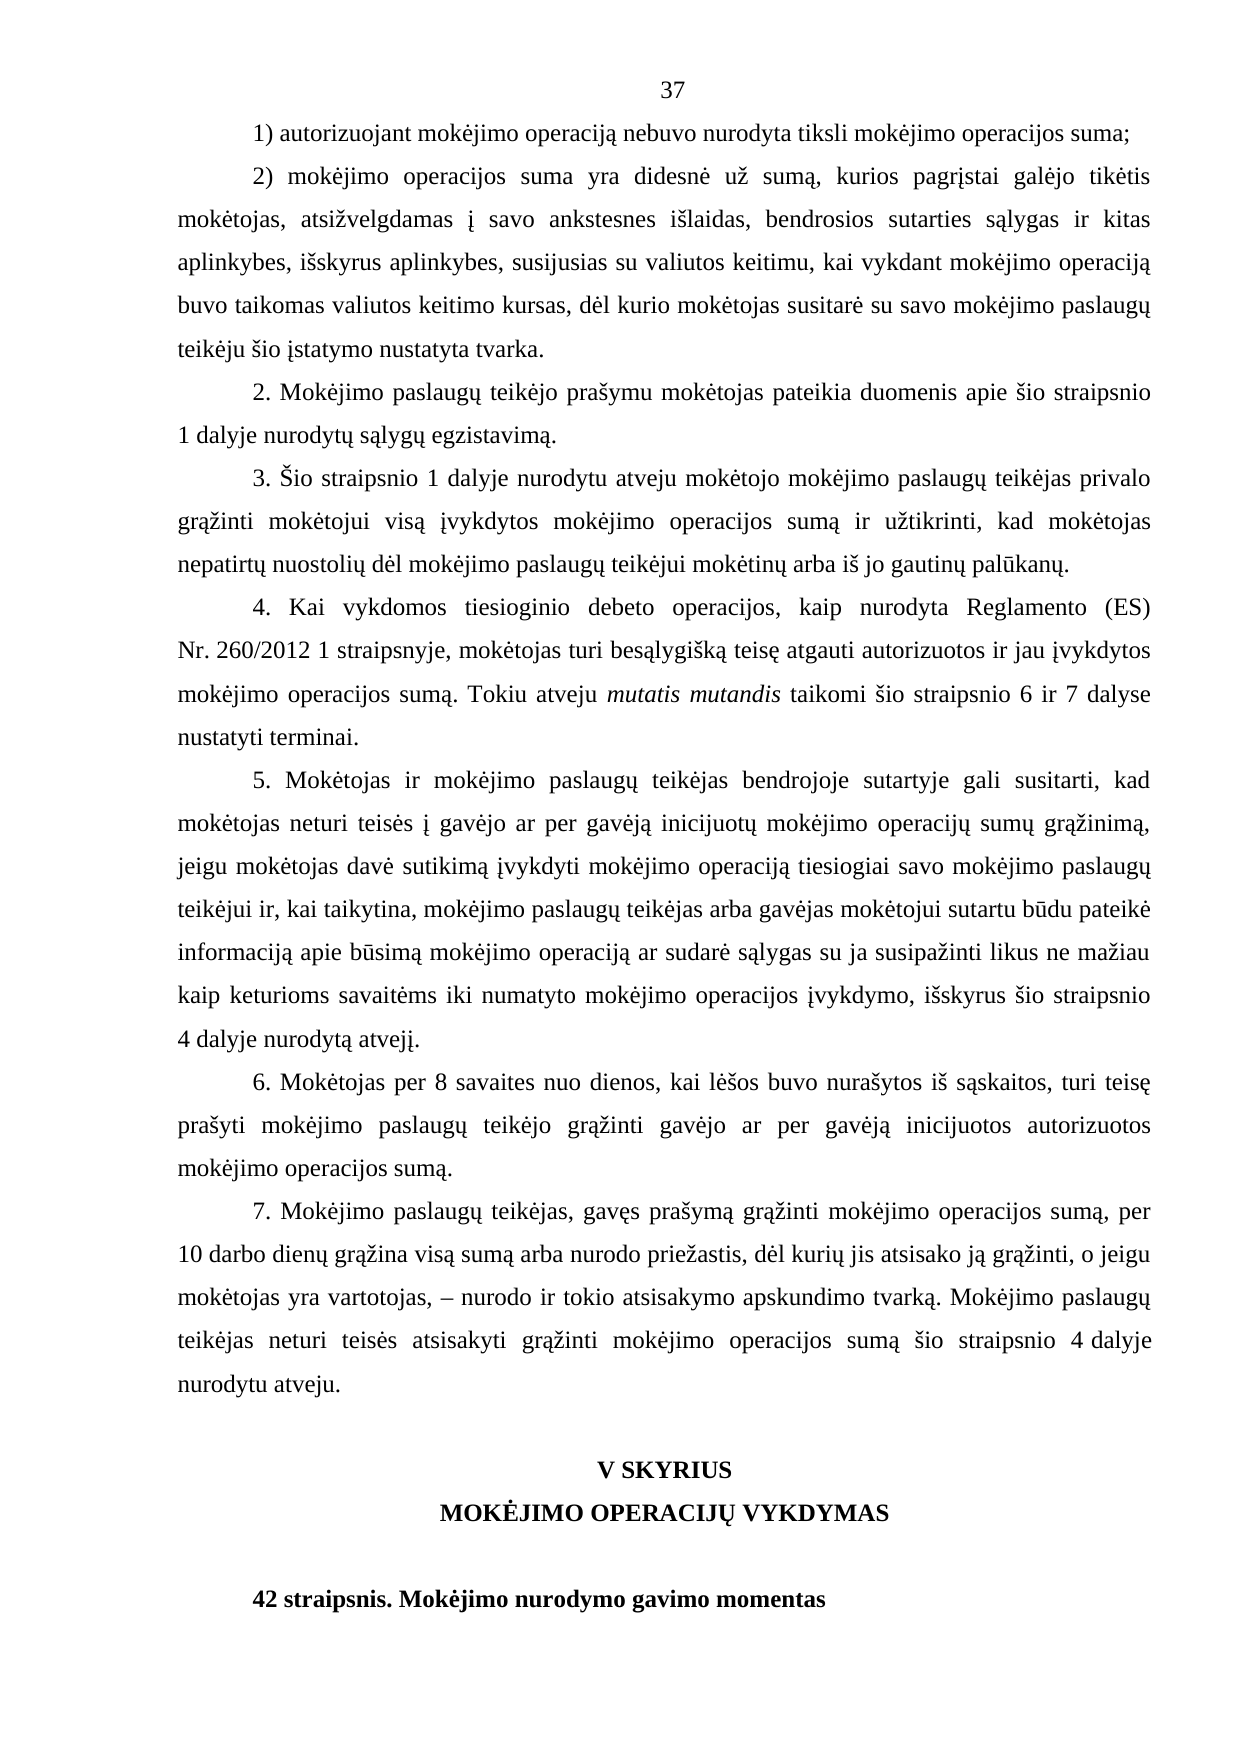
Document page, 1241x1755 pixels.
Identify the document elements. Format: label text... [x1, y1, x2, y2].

text 42 straipsnis. Mokėjimo nurodymo gavimo momentas [177, 1584, 1152, 1613]
text 5. Mokėtojas ir mokėjimo paslaugų teikėjas bendrojoje sutartyje gali susitarti, kad mokėtojas neturi teisės į gavėjo ar per gavėją inicijuotų mokėjimo operacijų sumų grąžinimą, jeigu mokėtojas davė sutikimą įvykdyti mokėjimo operaciją tiesiogiai savo mokėjimo paslaugų teikėjui ir, kai taikytina, mokėjimo paslaugų teikėjas arba gavėjas mokėtojui sutartu būdu pateikė informaciją apie būsimą mokėjimo operaciją ar sudarė sąlygas su ja susipažinti likus ne mažiau kaip keturioms savaitėms iki numatyto mokėjimo operacijos įvykdymo, išskyrus šio straipsnio 4 dalyje nurodytą atvejį. [177, 765, 1152, 1052]
text 2) mokėjimo operacijos suma yra didesnė už sumą, kurios pagrįstai galėjo tikėtis mokėtojas, atsižvelgdamas į savo ankstesnes išlaidas, bendrosios sutarties sąlygas ir kitas aplinkybes, išskyrus aplinkybes, susijusias su valiutos keitimu, kai vykdant mokėjimo operaciją buvo taikomas valiutos keitimo kursas, dėl kurio mokėtojas susitarė su savo mokėjimo paslaugų teikėju šio įstatymo nustatyta tvarka. [177, 161, 1152, 362]
text V SKYRIUS [177, 1455, 1152, 1484]
text 1) autorizuojant mokėjimo operaciją nebuvo nurodyta tiksli mokėjimo operacijos suma; [177, 118, 1152, 147]
text MOKĖJIMO OPERACIJŲ VYKDYMAS [177, 1498, 1152, 1527]
text 2. Mokėjimo paslaugų teikėjo prašymu mokėtojas pateikia duomenis apie šio straipsnio 1 dalyje nurodytų sąlygų egzistavimą. [177, 377, 1152, 449]
text 3. Šio straipsnio 1 dalyje nurodytu atveju mokėtojo mokėjimo paslaugų teikėjas privalo grąžinti mokėtojui visą įvykdytos mokėjimo operacijos sumą ir užtikrinti, kad mokėtojas nepatirtų nuostolių dėl mokėjimo paslaugų teikėjui mokėtinų arba iš jo gautinų palūkanų. [177, 463, 1152, 578]
text 7. Mokėjimo paslaugų teikėjas, gavęs prašymą grąžinti mokėjimo operacijos sumą, per 10 darbo dienų grąžina visą sumą arba nurodo priežastis, dėl kurių jis atsisako ją grąžinti, o jeigu mokėtojas yra vartotojas, – nurodo ir tokio atsisakymo apskundimo tvarką. Mokėjimo paslaugų teikėjas neturi teisės atsisakyti grąžinti mokėjimo operacijos sumą šio straipsnio 4 dalyje nurodytu atveju. [177, 1196, 1152, 1397]
text 6. Mokėtojas per 8 savaites nuo dienos, kai lėšos buvo nurašytos iš sąskaitos, turi teisę prašyti mokėjimo paslaugų teikėjo grąžinti gavėjo ar per gavėją inicijuotos autorizuotos mokėjimo operacijos sumą. [177, 1067, 1152, 1182]
text 4. Kai vykdomos tiesioginio debeto operacijos, kaip nurodyta Reglamento (ES) Nr. 260/2012 1 straipsnyje, mokėtojas turi besąlygišką teisę atgauti autorizuotos ir jau įvykdytos mokėjimo operacijos sumą. Tokiu atveju mutatis mutandis taikomi šio straipsnio 6 ir 7 dalyse nustatyti terminai. [177, 592, 1152, 751]
